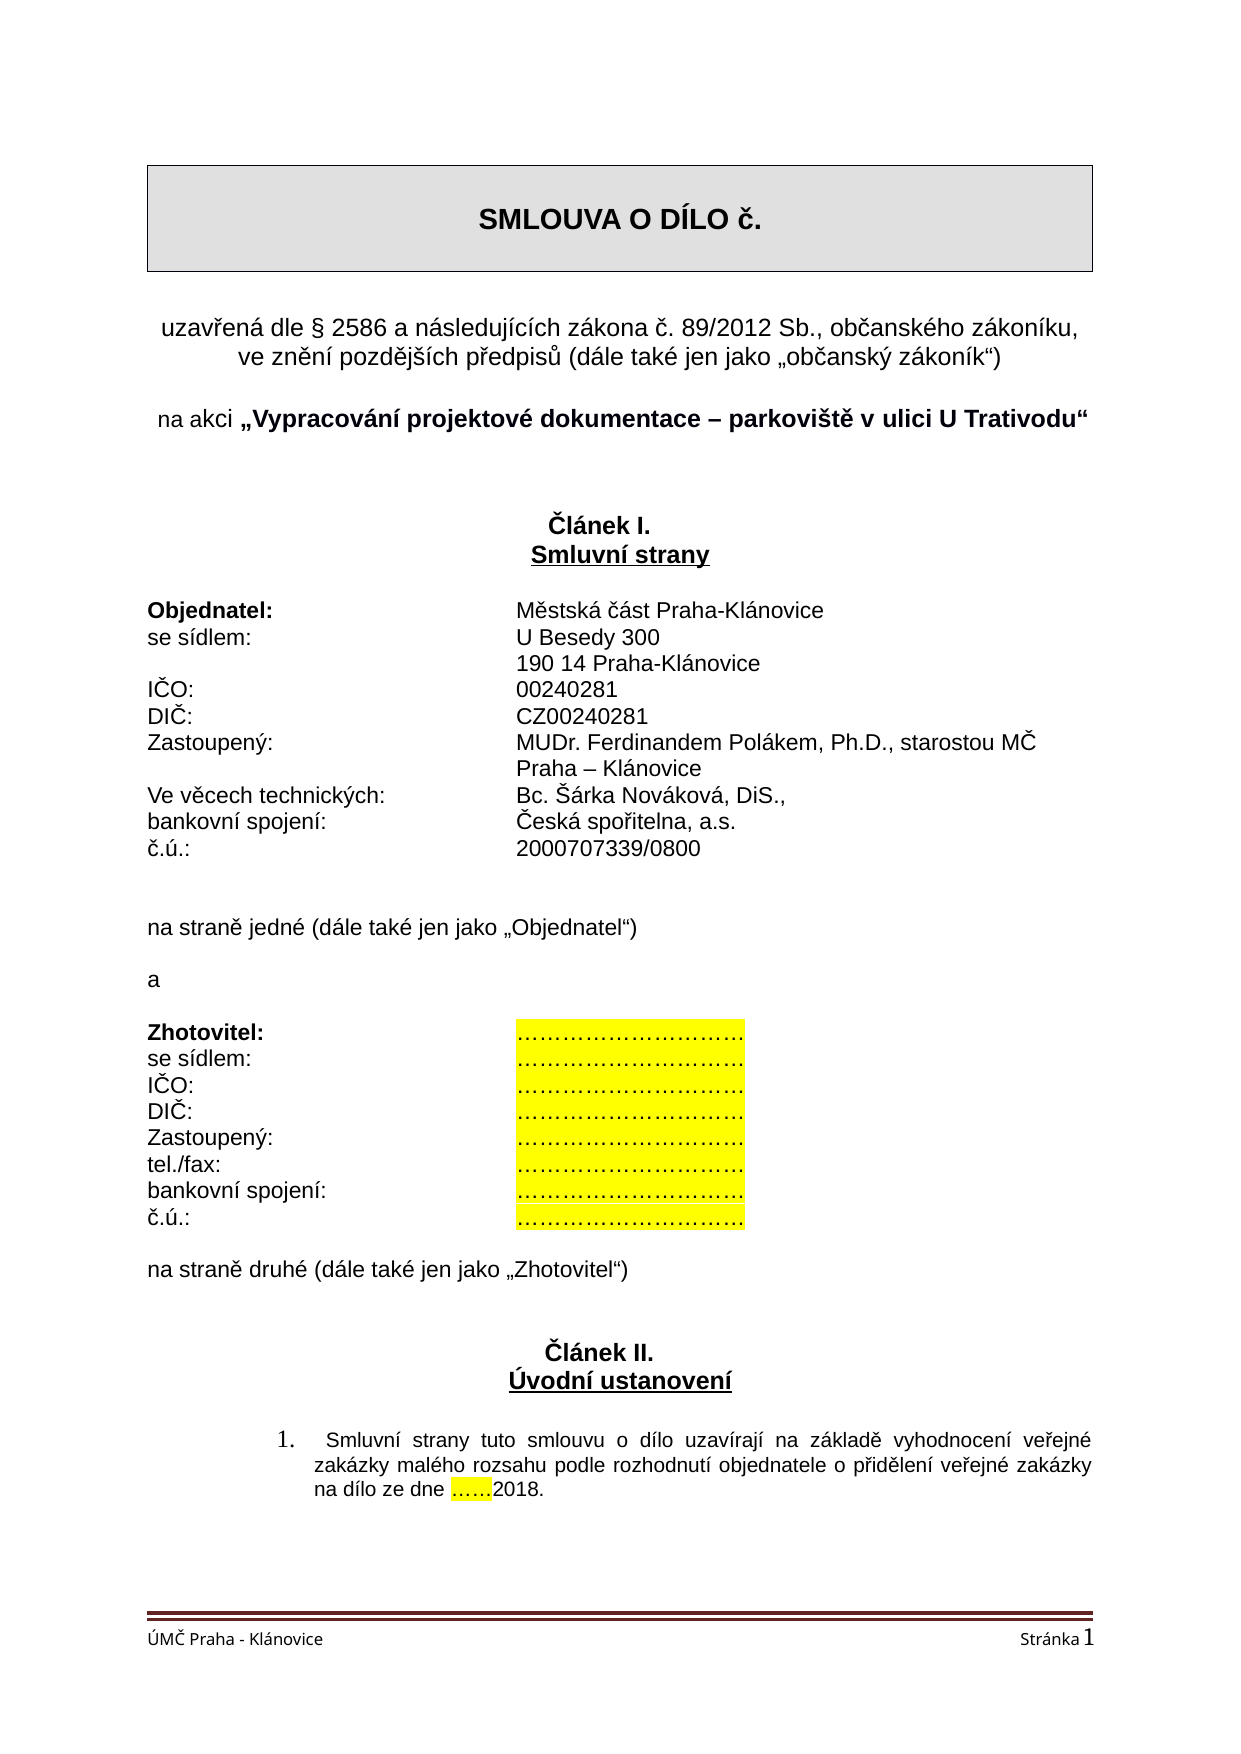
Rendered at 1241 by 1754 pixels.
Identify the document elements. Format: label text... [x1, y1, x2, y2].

text a [147, 966, 1093, 993]
text na akci „Vypracování projektové dokumentace – parkoviště v ulici U Trativodu“ [147, 404, 1093, 433]
text IČO: ………………………… [147, 1072, 1093, 1098]
text č.ú.: ………………………… [147, 1203, 1093, 1230]
text bankovní spojení: ………………………… [147, 1177, 1093, 1203]
text DIČ: ………………………… [147, 1098, 1093, 1124]
text Smluvní strany [147, 540, 1093, 568]
text Úvodní ustanovení [147, 1366, 1093, 1395]
text tel./fax: ………………………… [147, 1151, 1093, 1177]
text Zhotovitel: ………………………… [147, 1019, 1093, 1045]
list Smluvní strany tuto smlouvu o dílo uzavírají na základě vyhodnocení veřejné zakázky malého rozsahu podle rozhodnutí objednatele o přidělení veřejné zakázky na dílo ze dne ……2018. [276, 1424, 1093, 1501]
text 190 14 Praha-Klánovice [147, 650, 1093, 676]
text DIČ: CZ00240281 [147, 703, 1093, 729]
text Zastoupený: MUDr. Ferdinandem Polákem, Ph.D., starostou MČ Praha – Klánovice [147, 729, 1093, 782]
text Zastoupený: ………………………… [147, 1124, 1093, 1151]
text se sídlem: ………………………… [147, 1045, 1093, 1072]
text IČO: 00240281 [147, 676, 1093, 703]
text bankovní spojení: Česká spořitelna, a.s. [147, 808, 1093, 834]
text na straně jedné (dále také jen jako „Objednatel“) [147, 913, 1093, 940]
text SMLOUVA O DÍLO č. [148, 198, 1092, 232]
text Ve věcech technických: Bc. Šárka Nováková, DiS., [147, 782, 1093, 808]
text Článek I. [147, 511, 1093, 540]
text na straně druhé (dále také jen jako „Zhotovitel“) [147, 1256, 1093, 1282]
text Objednatel: Městská část Praha-Klánovice [147, 597, 1093, 624]
text č.ú.: 2000707339/0800 [147, 834, 1093, 861]
text uzavřená dle § 2586 a následujících zákona č. 89/2012 Sb., občanského zákoníku, ve znění pozdějších předpisů (dále také jen jako „občanský zákoník“) [147, 313, 1093, 371]
text Článek II. [147, 1338, 1093, 1366]
text se sídlem: U Besedy 300 [147, 624, 1093, 650]
